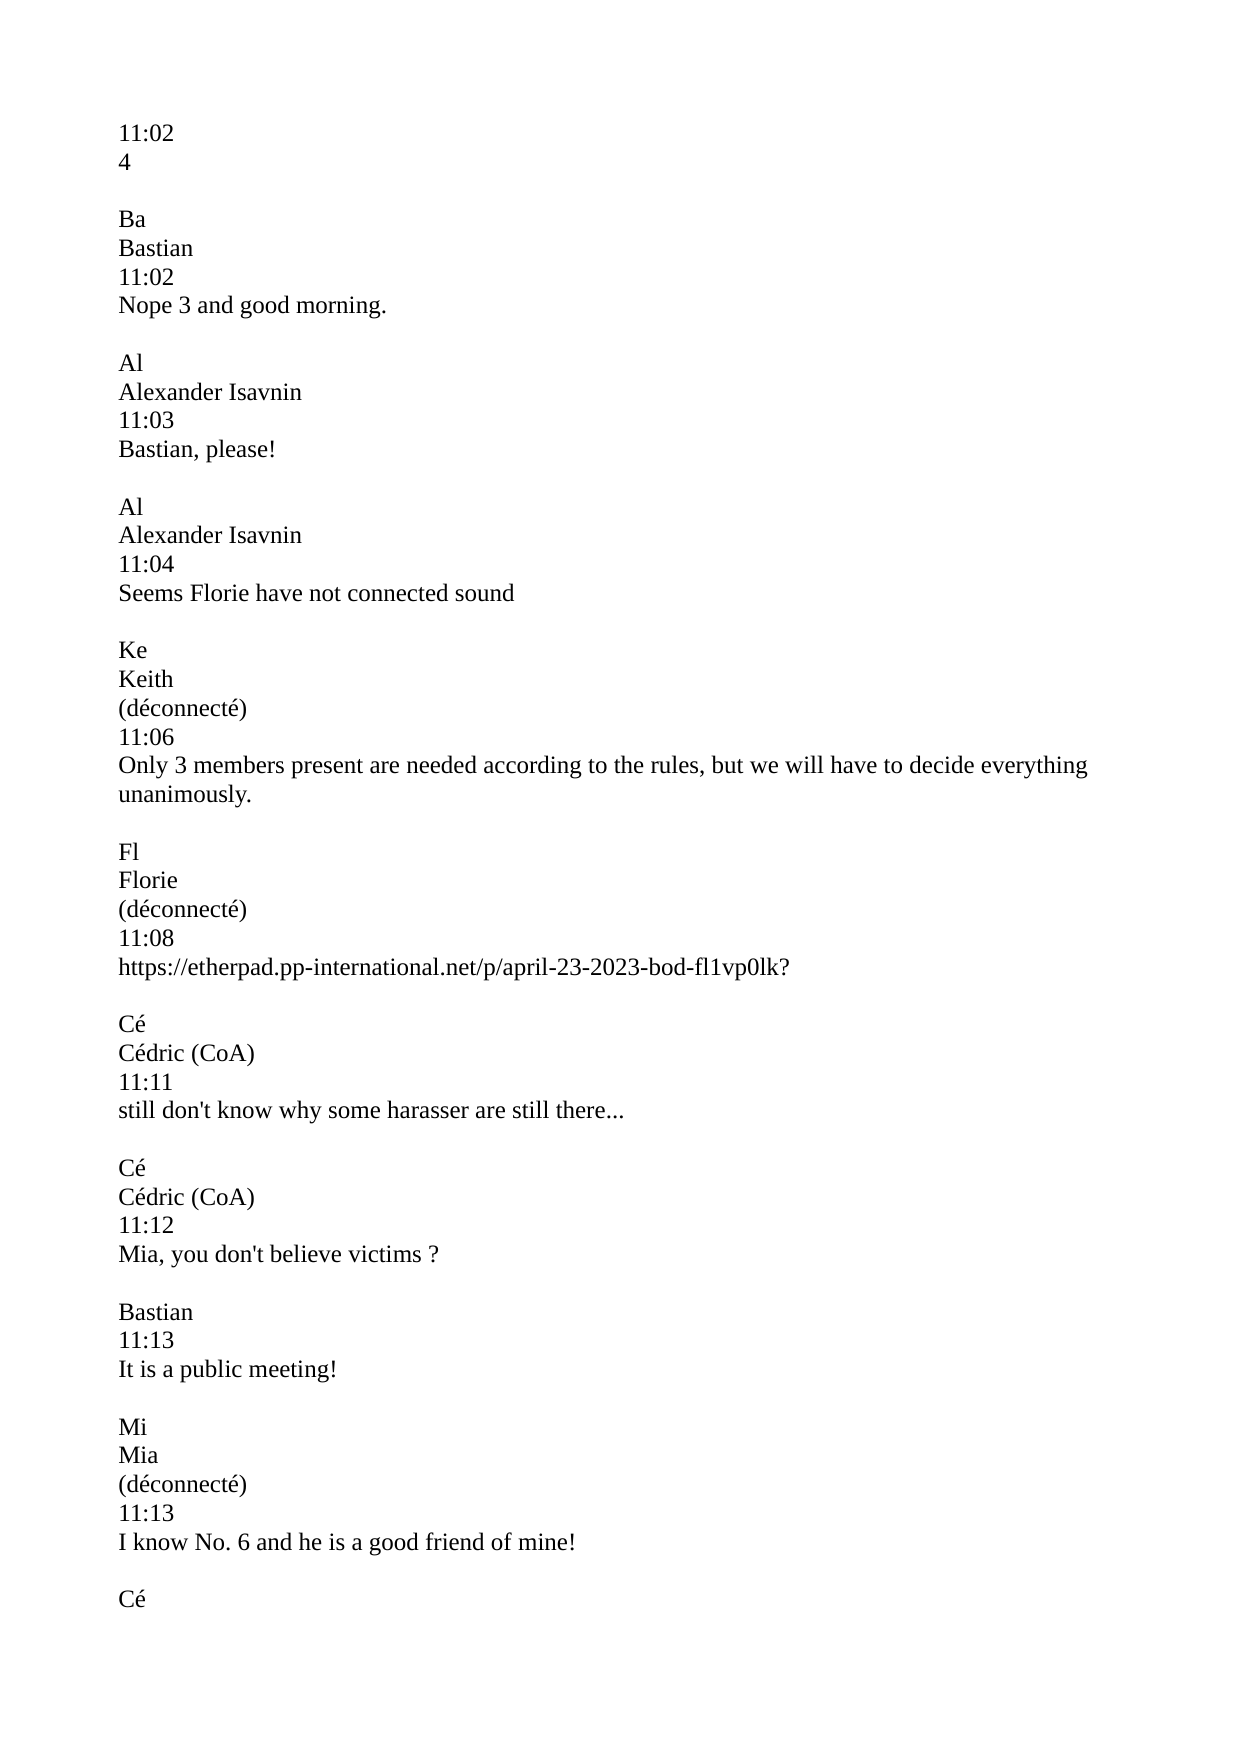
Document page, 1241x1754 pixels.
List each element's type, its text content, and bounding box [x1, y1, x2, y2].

text still don't know why some harasser are still there... [118, 1096, 1122, 1124]
text It is a public meeting! [118, 1354, 1122, 1383]
text 11:04 [118, 549, 1122, 578]
text 4 [118, 147, 1122, 176]
text 11:06 [118, 722, 1122, 751]
text Cé [118, 1584, 1122, 1613]
text https://etherpad.pp-international.net/p/april-23-2023-bod-fl1vp0lk? [118, 952, 1122, 981]
text Cé [118, 1153, 1122, 1182]
text Nope 3 and good morning. [118, 291, 1122, 319]
text 11:03 [118, 406, 1122, 434]
text (déconnecté) [118, 1469, 1122, 1498]
text Al [118, 492, 1122, 521]
text Fl [118, 837, 1122, 866]
text Seems Florie have not connected sound [118, 578, 1122, 607]
text 11:13 [118, 1326, 1122, 1354]
text Mia, you don't believe victims ? [118, 1239, 1122, 1268]
text Keith [118, 664, 1122, 693]
text Alexander Isavnin [118, 377, 1122, 406]
text Mia [118, 1441, 1122, 1469]
text Florie [118, 866, 1122, 894]
text Al [118, 348, 1122, 377]
text Cédric (CoA) [118, 1038, 1122, 1067]
text Cédric (CoA) [118, 1182, 1122, 1211]
text 11:08 [118, 923, 1122, 952]
text 11:13 [118, 1498, 1122, 1527]
text Alexander Isavnin [118, 521, 1122, 549]
text 11:02 [118, 118, 1122, 147]
text Cé [118, 1009, 1122, 1038]
text I know No. 6 and he is a good friend of mine! [118, 1527, 1122, 1556]
text Bastian, please! [118, 434, 1122, 463]
text Bastian [118, 1297, 1122, 1326]
text Bastian [118, 233, 1122, 262]
text (déconnecté) [118, 693, 1122, 722]
text 11:11 [118, 1067, 1122, 1096]
text Mi [118, 1412, 1122, 1441]
text (déconnecté) [118, 894, 1122, 923]
text Only 3 members present are needed according to the rules, but we will have to decide everything unanimously. [118, 751, 1122, 808]
text 11:12 [118, 1211, 1122, 1239]
text Ba [118, 204, 1122, 233]
text 11:02 [118, 262, 1122, 291]
text Ke [118, 636, 1122, 664]
